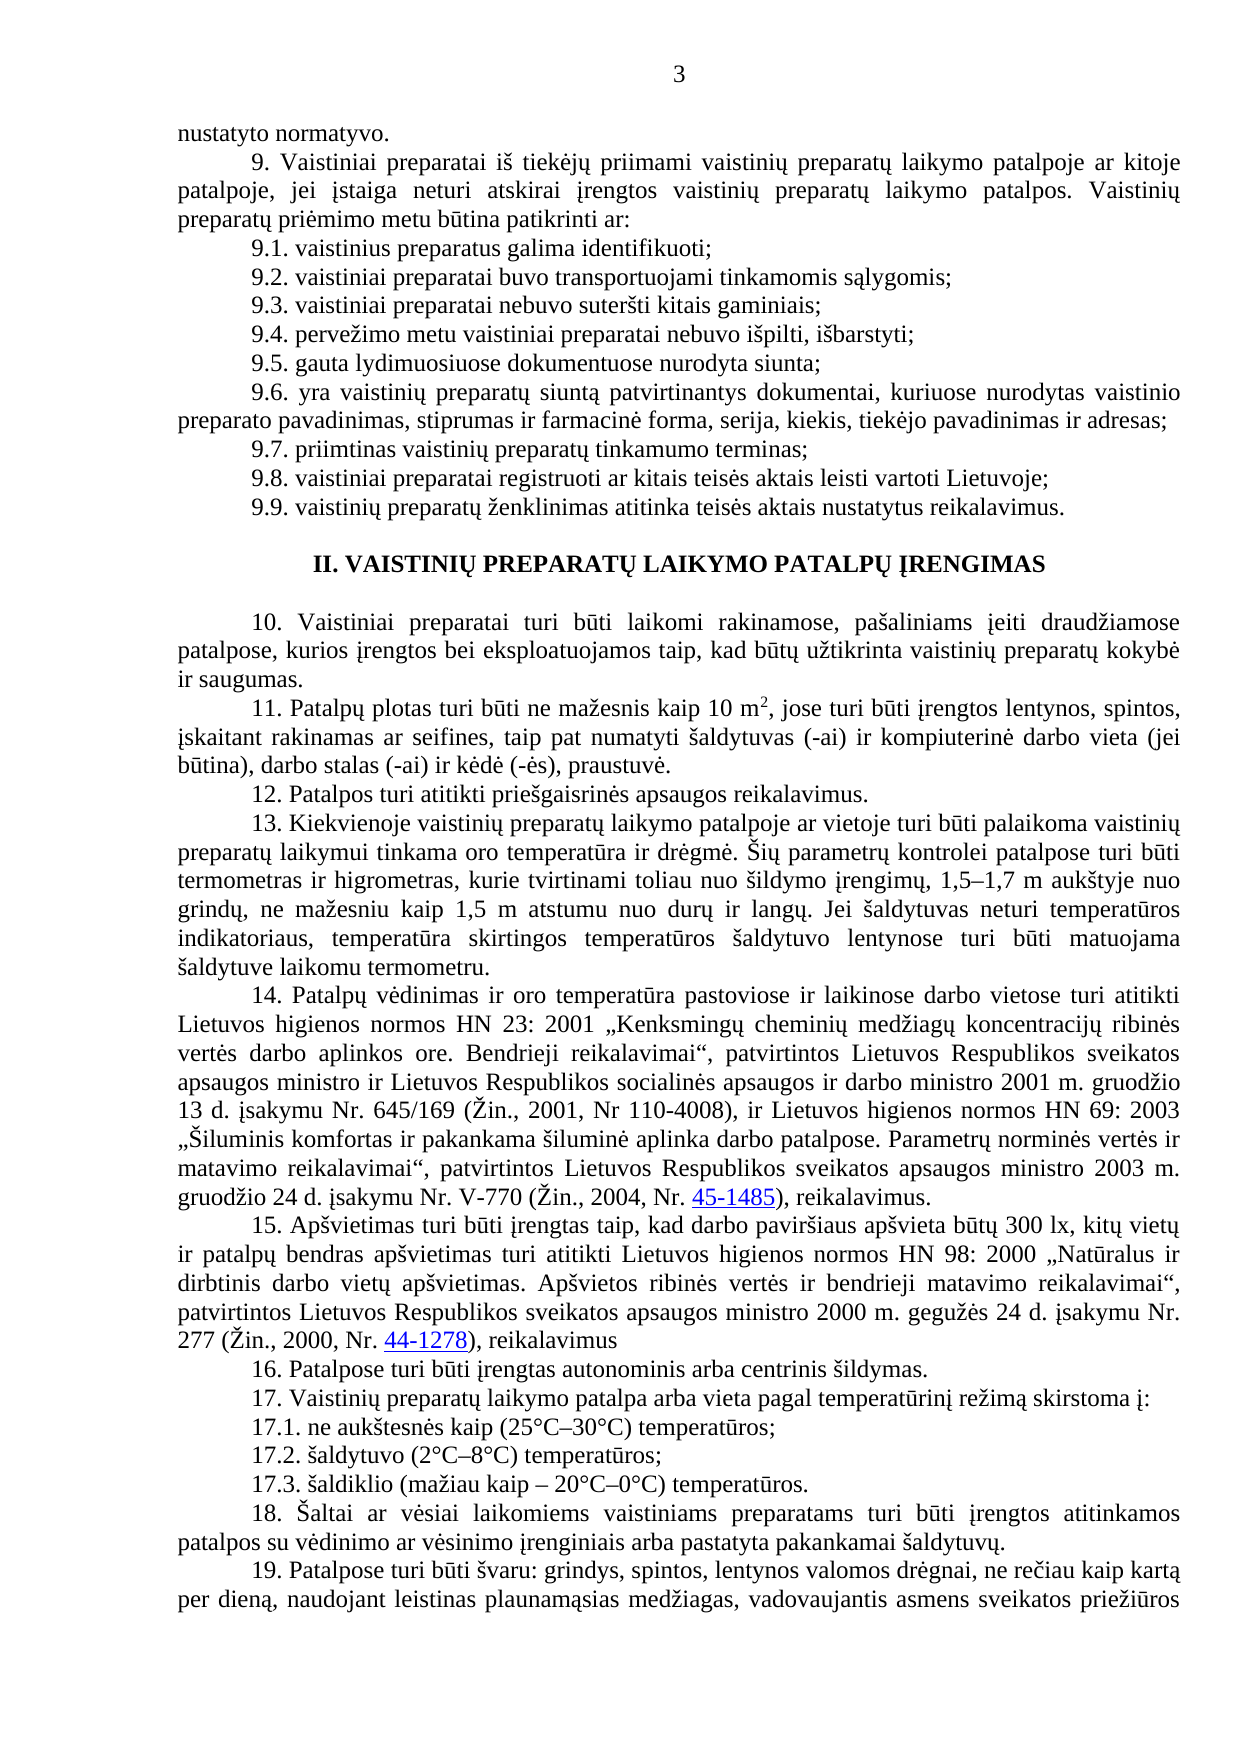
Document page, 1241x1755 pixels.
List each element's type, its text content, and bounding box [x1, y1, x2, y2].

text 9.1. vaistinius preparatus galima identifikuoti; [177, 233, 1181, 262]
text 11. Patalpų plotas turi būti ne mažesnis kaip 10 m2, jose turi būti įrengtos lentynos, spintos, įskaitant rakinamas ar seifines, taip pat numatyti šaldytuvas (-ai) ir kompiuterinė darbo vieta (jei būtina), darbo stalas (-ai) ir kėdė (-ės), praustuvė. [177, 693, 1181, 779]
text 9.7. priimtinas vaistinių preparatų tinkamumo terminas; [177, 434, 1181, 463]
text 18. Šaltai ar vėsiai laikomiems vaistiniams preparatams turi būti įrengtos atitinkamos patalpos su vėdinimo ar vėsinimo įrenginiais arba pastatyta pakankamai šaldytuvų. [177, 1498, 1181, 1556]
text 13. Kiekvienoje vaistinių preparatų laikymo patalpoje ar vietoje turi būti palaikoma vaistinių preparatų laikymui tinkama oro temperatūra ir drėgmė. Šių parametrų kontrolei patalpose turi būti termometras ir higrometras, kurie tvirtinami toliau nuo šildymo įrengimų, 1,5–1,7 m aukštyje nuo grindų, ne mažesniu kaip 1,5 m atstumu nuo durų ir langų. Jei šaldytuvas neturi temperatūros indikatoriaus, temperatūra skirtingos temperatūros šaldytuvo lentynose turi būti matuojama šaldytuve laikomu termometru. [177, 808, 1181, 981]
text 9.9. vaistinių preparatų ženklinimas atitinka teisės aktais nustatytus reikalavimus. [177, 492, 1181, 521]
text 12. Patalpos turi atitikti priešgaisrinės apsaugos reikalavimus. [177, 779, 1181, 808]
text 9.4. pervežimo metu vaistiniai preparatai nebuvo išpilti, išbarstyti; [177, 319, 1181, 348]
text 17.3. šaldiklio (mažiau kaip – 20°C–0°C) temperatūros. [177, 1469, 1181, 1498]
text 9.2. vaistiniai preparatai buvo transportuojami tinkamomis sąlygomis; [177, 262, 1181, 291]
text 9.6. yra vaistinių preparatų siuntą patvirtinantys dokumentai, kuriuose nurodytas vaistinio preparato pavadinimas, stiprumas ir farmacinė forma, serija, kiekis, tiekėjo pavadinimas ir adresas; [177, 377, 1181, 434]
text 19. Patalpose turi būti švaru: grindys, spintos, lentynos valomos drėgnai, ne rečiau kaip kartą per dieną, naudojant leistinas plaunamąsias medžiagas, vadovaujantis asmens sveikatos priežiūros [177, 1556, 1181, 1613]
text 17.2. šaldytuvo (2°C–8°C) temperatūros; [177, 1441, 1181, 1469]
text 9.3. vaistiniai preparatai nebuvo suteršti kitais gaminiais; [177, 291, 1181, 319]
text 16. Patalpose turi būti įrengtas autonominis arba centrinis šildymas. [177, 1354, 1181, 1383]
text 17. Vaistinių preparatų laikymo patalpa arba vieta pagal temperatūrinį režimą skirstoma į: [177, 1383, 1181, 1412]
text 10. Vaistiniai preparatai turi būti laikomi rakinamose, pašaliniams įeiti draudžiamose patalpose, kurios įrengtos bei eksploatuojamos taip, kad būtų užtikrinta vaistinių preparatų kokybė ir saugumas. [177, 607, 1181, 693]
text 9.5. gauta lydimuosiuose dokumentuose nurodyta siunta; [177, 348, 1181, 377]
text nustatyto normatyvo. [177, 118, 1181, 147]
text II. VAISTINIŲ PREPARATŲ LAIKYMO PATALPŲ ĮRENGIMAS [177, 549, 1181, 578]
text 17.1. ne aukštesnės kaip (25°C–30°C) temperatūros; [177, 1412, 1181, 1441]
text 9. Vaistiniai preparatai iš tiekėjų priimami vaistinių preparatų laikymo patalpoje ar kitoje patalpoje, jei įstaiga neturi atskirai įrengtos vaistinių preparatų laikymo patalpos. Vaistinių preparatų priėmimo metu būtina patikrinti ar: [177, 147, 1181, 233]
text 9.8. vaistiniai preparatai registruoti ar kitais teisės aktais leisti vartoti Lietuvoje; [177, 463, 1181, 492]
text 15. Apšvietimas turi būti įrengtas taip, kad darbo paviršiaus apšvieta būtų 300 lx, kitų vietų ir patalpų bendras apšvietimas turi atitikti Lietuvos higienos normos HN 98: 2000 „Natūralus ir dirbtinis darbo vietų apšvietimas. Apšvietos ribinės vertės ir bendrieji matavimo reikalavimai“, patvirtintos Lietuvos Respublikos sveikatos apsaugos ministro 2000 m. gegužės 24 d. įsakymu Nr. 277 (Žin., 2000, Nr. 44-1278), reikalavimus [177, 1211, 1181, 1354]
text 14. Patalpų vėdinimas ir oro temperatūra pastoviose ir laikinose darbo vietose turi atitikti Lietuvos higienos normos HN 23: 2001 „Kenksmingų cheminių medžiagų koncentracijų ribinės vertės darbo aplinkos ore. Bendrieji reikalavimai“, patvirtintos Lietuvos Respublikos sveikatos apsaugos ministro ir Lietuvos Respublikos socialinės apsaugos ir darbo ministro 2001 m. gruodžio 13 d. įsakymu Nr. 645/169 (Žin., 2001, Nr 110-4008), ir Lietuvos higienos normos HN 69: 2003 „Šiluminis komfortas ir pakankama šiluminė aplinka darbo patalpose. Parametrų norminės vertės ir matavimo reikalavimai“, patvirtintos Lietuvos Respublikos sveikatos apsaugos ministro 2003 m. gruodžio 24 d. įsakymu Nr. V-770 (Žin., 2004, Nr. 45-1485), reikalavimus. [177, 981, 1181, 1211]
